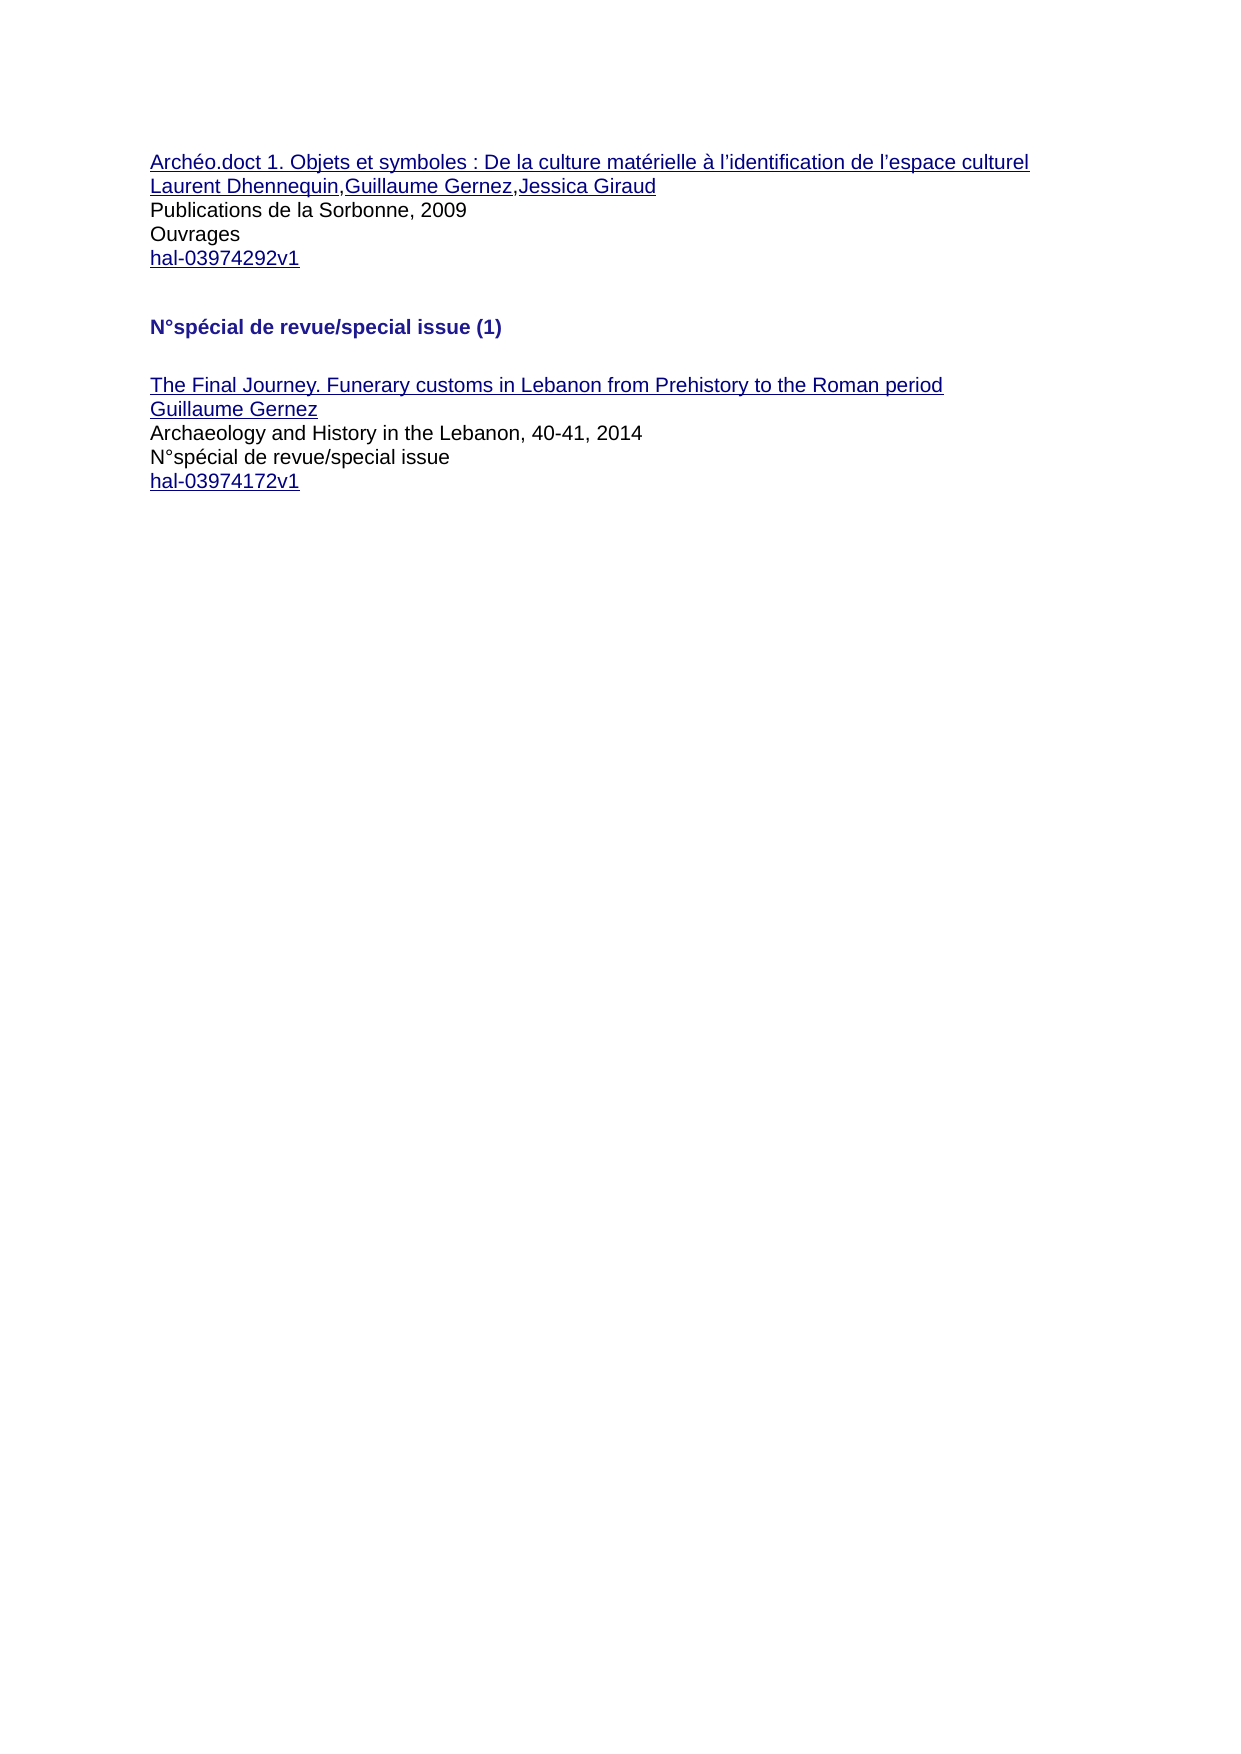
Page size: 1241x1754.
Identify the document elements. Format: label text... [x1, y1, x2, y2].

subtitle N°spécial de revue/special issue (1) [150, 314, 1090, 338]
table_header The Final Journey. Funerary customs in Lebanon from Prehistory to the Roman period Guillaume Gernez Archaeology and History in the Lebanon, 40-41, 2014 N°spécial de revue/special issue hal-03974172v1 [150, 373, 1090, 493]
table_cell Archéo.doct 1. Objets et symboles : De la culture matérielle à l’identification de l’espace culturel Laurent Dhennequin,Guillaume Gernez,Jessica Giraud Publications de la Sorbonne, 2009 Ouvrages hal-03974292v1 [150, 150, 1090, 270]
